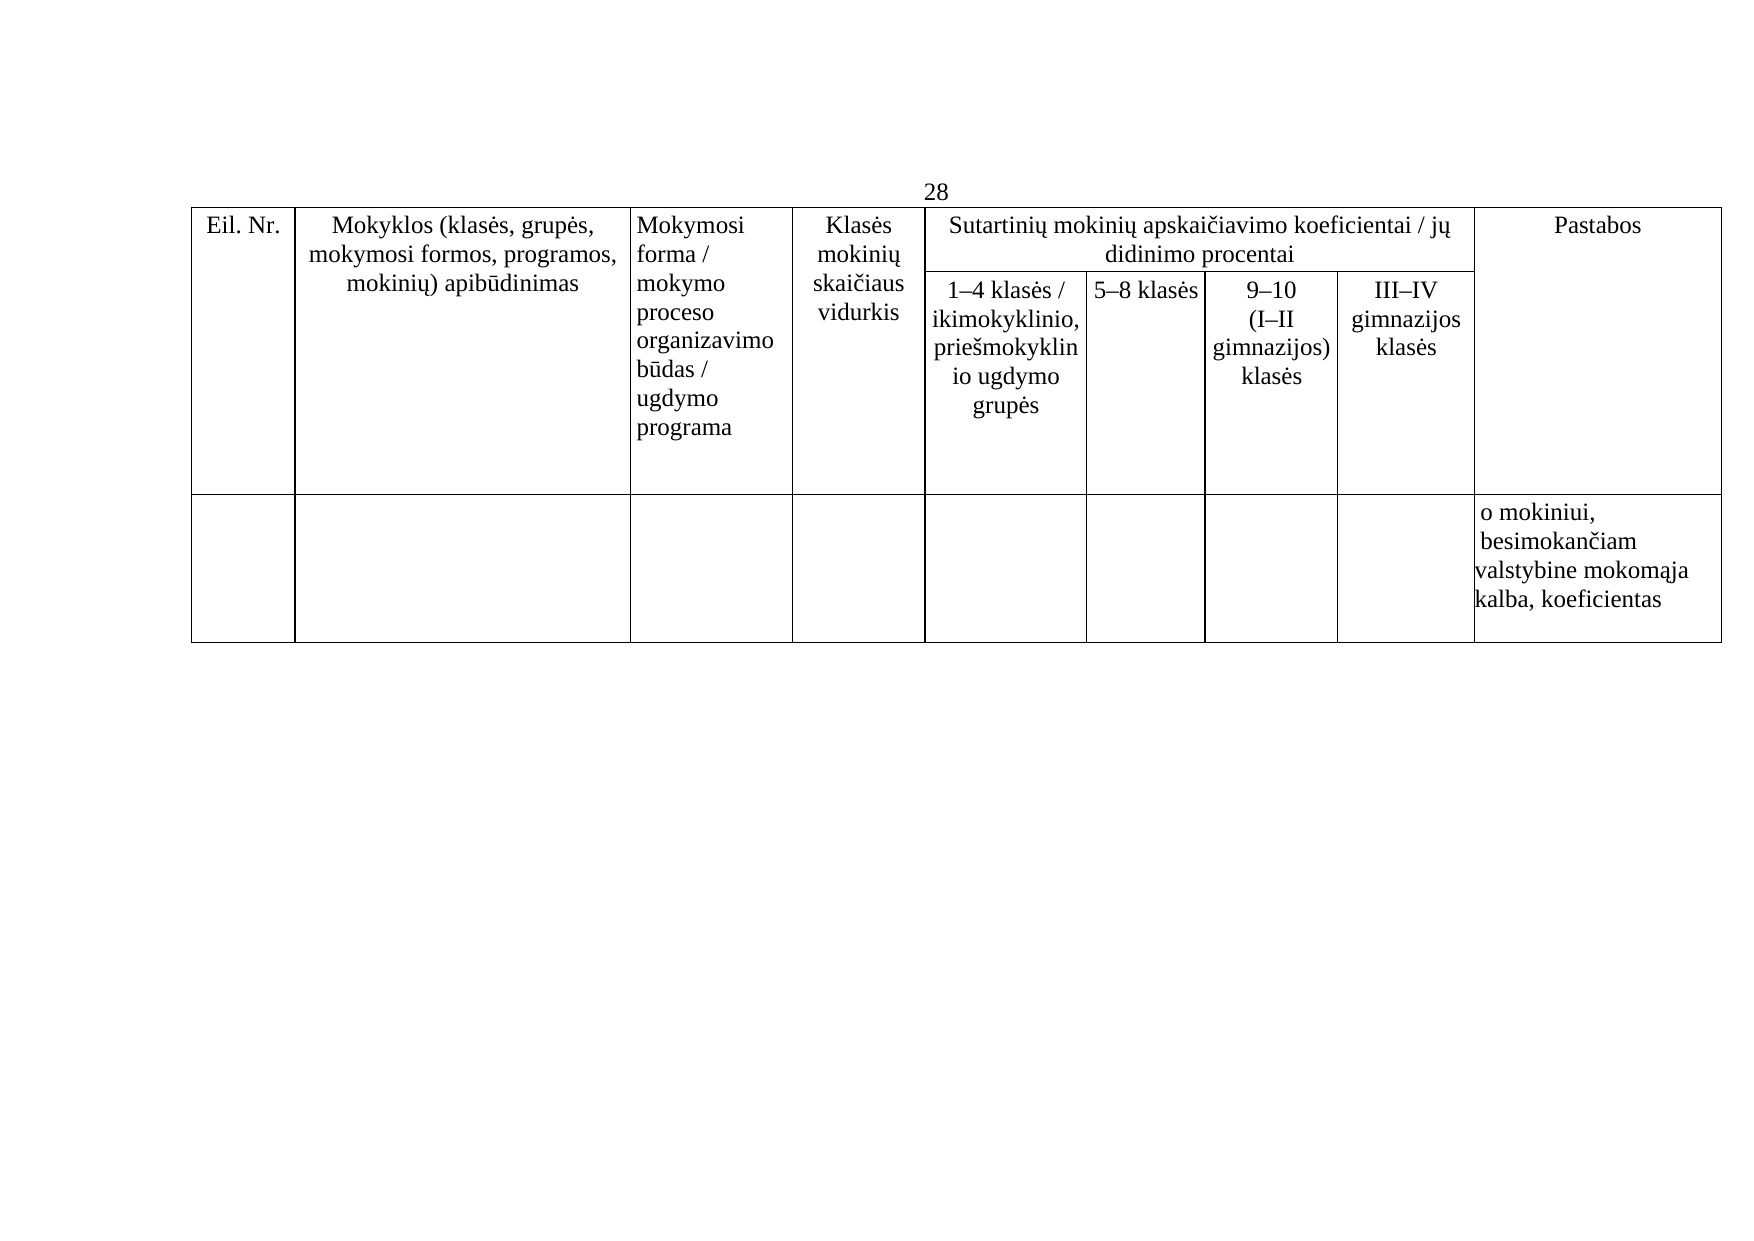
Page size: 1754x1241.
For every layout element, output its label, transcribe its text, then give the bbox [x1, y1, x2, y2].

table_header Pastabos [1475, 208, 1721, 493]
table_cell [296, 495, 630, 642]
table_cell 9–10 (I–II gimnazijos) klasės [1206, 272, 1337, 493]
table_cell [1206, 495, 1337, 642]
table_cell 1–4 klasės / ikimokyklinio, priešmokyklinio ugdymo grupės [926, 272, 1086, 493]
table_cell [631, 495, 792, 642]
table_cell 5–8 klasės [1087, 272, 1204, 493]
table_cell [793, 495, 924, 642]
table_cell III–IV gimnazijos klasės [1338, 272, 1474, 493]
table_header Mokyklos (klasės, grupės, mokymosi formos, programos, mokinių) apibūdinimas [296, 208, 630, 493]
table_cell o mokiniui, besimokančiam valstybine mokomąja kalba, koeficientas [1475, 495, 1721, 642]
table_cell [1087, 495, 1204, 642]
table_cell [192, 495, 294, 642]
table_header Sutartinių mokinių apskaičiavimo koeficientai / jų didinimo procentai [926, 208, 1474, 271]
table_cell [926, 495, 1086, 642]
table_header Mokymosi forma / mokymo proceso organizavimo būdas / ugdymo programa [631, 208, 792, 493]
table_cell [1338, 495, 1474, 642]
table_header Eil. Nr. [192, 208, 294, 493]
table_header Klasės mokinių skaičiaus vidurkis [793, 208, 924, 493]
